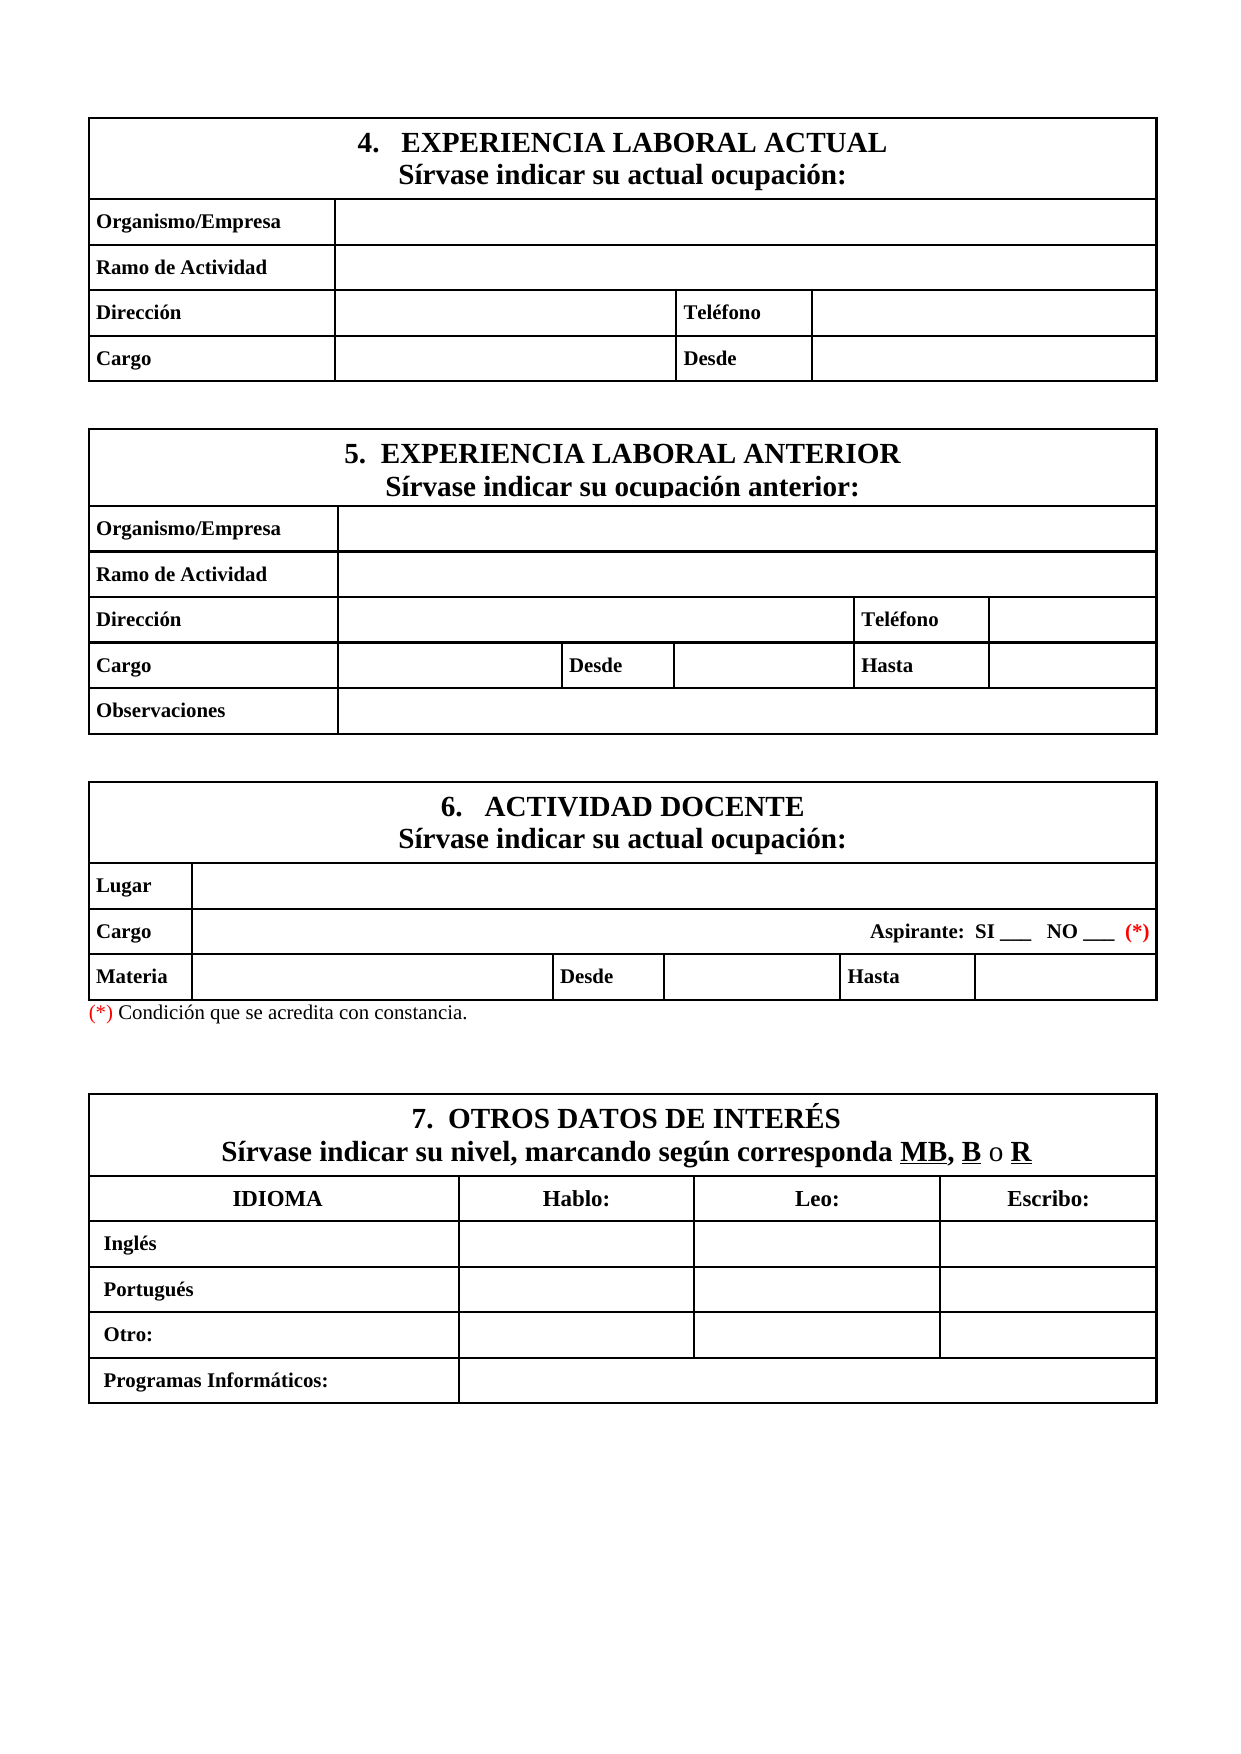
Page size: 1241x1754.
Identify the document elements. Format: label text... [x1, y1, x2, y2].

table_cell [665, 955, 839, 999]
table_cell Otro: [90, 1313, 458, 1357]
table_cell Lugar [90, 864, 191, 908]
text (*) Condición que se acredita con constancia. [88, 1001, 1152, 1024]
table_cell [336, 246, 1155, 289]
table_cell Observaciones [90, 689, 337, 732]
table_cell [695, 1222, 939, 1266]
table_cell [339, 507, 1155, 550]
table_cell [990, 644, 1155, 687]
table_cell [339, 598, 853, 641]
table_cell Ramo de Actividad [90, 246, 334, 289]
table_cell Portugués [90, 1268, 458, 1311]
table_header 5. EXPERIENCIA LABORAL ANTERIOR Sírvase indicar su ocupación anterior: [90, 430, 1155, 505]
table_cell Escribo: [941, 1177, 1155, 1220]
table_cell Programas Informáticos: [90, 1359, 458, 1402]
table_cell Teléfono [677, 291, 811, 334]
table_cell Hasta [841, 955, 974, 999]
table_cell [193, 864, 1155, 908]
table_cell [675, 644, 853, 687]
table_cell Dirección [90, 291, 334, 334]
table_cell [990, 598, 1155, 641]
table_cell Desde [563, 644, 673, 687]
table_cell Materia [90, 955, 191, 999]
table_cell IDIOMA [90, 1177, 458, 1220]
table_cell [813, 337, 1155, 380]
table_cell Inglés [90, 1222, 458, 1266]
table_cell [336, 200, 1155, 243]
table_cell Organismo/Empresa [90, 507, 337, 550]
table_cell [941, 1268, 1155, 1311]
table_cell Hablo: [460, 1177, 693, 1220]
table_header 4. EXPERIENCIA LABORAL ACTUAL Sírvase indicar su actual ocupación: [90, 119, 1155, 198]
table_cell [460, 1268, 693, 1311]
table_cell Desde [554, 955, 663, 999]
table_cell [976, 955, 1155, 999]
table_header 7. OTROS DATOS DE INTERÉS Sírvase indicar su nivel, marcando según corresponda MB, B o R [90, 1095, 1155, 1174]
table_header 6. ACTIVIDAD DOCENTE Sírvase indicar su actual ocupación: [90, 783, 1155, 862]
table_cell [336, 337, 675, 380]
table_cell [339, 689, 1155, 732]
table_cell Dirección [90, 598, 337, 641]
table_cell [336, 291, 675, 334]
table_cell [813, 291, 1155, 334]
table_cell [941, 1313, 1155, 1357]
table_cell Ramo de Actividad [90, 553, 337, 596]
table_cell Organismo/Empresa [90, 200, 334, 243]
table_cell Cargo [90, 644, 337, 687]
table_cell [193, 955, 552, 999]
table_cell [460, 1222, 693, 1266]
table_cell Desde [677, 337, 811, 380]
table_cell [941, 1222, 1155, 1266]
table_cell [339, 553, 1155, 596]
table_cell Hasta [855, 644, 988, 687]
table_cell [460, 1313, 693, 1357]
table_cell [695, 1268, 939, 1311]
table_cell Cargo [90, 337, 334, 380]
table_cell Cargo [90, 910, 191, 953]
table_cell Teléfono [855, 598, 988, 641]
table_cell Leo: [695, 1177, 939, 1220]
table_cell [460, 1359, 1155, 1402]
table_cell Aspirante: SI ___ NO ___ (*) [193, 910, 1155, 953]
table_cell [695, 1313, 939, 1357]
table_cell [339, 644, 561, 687]
